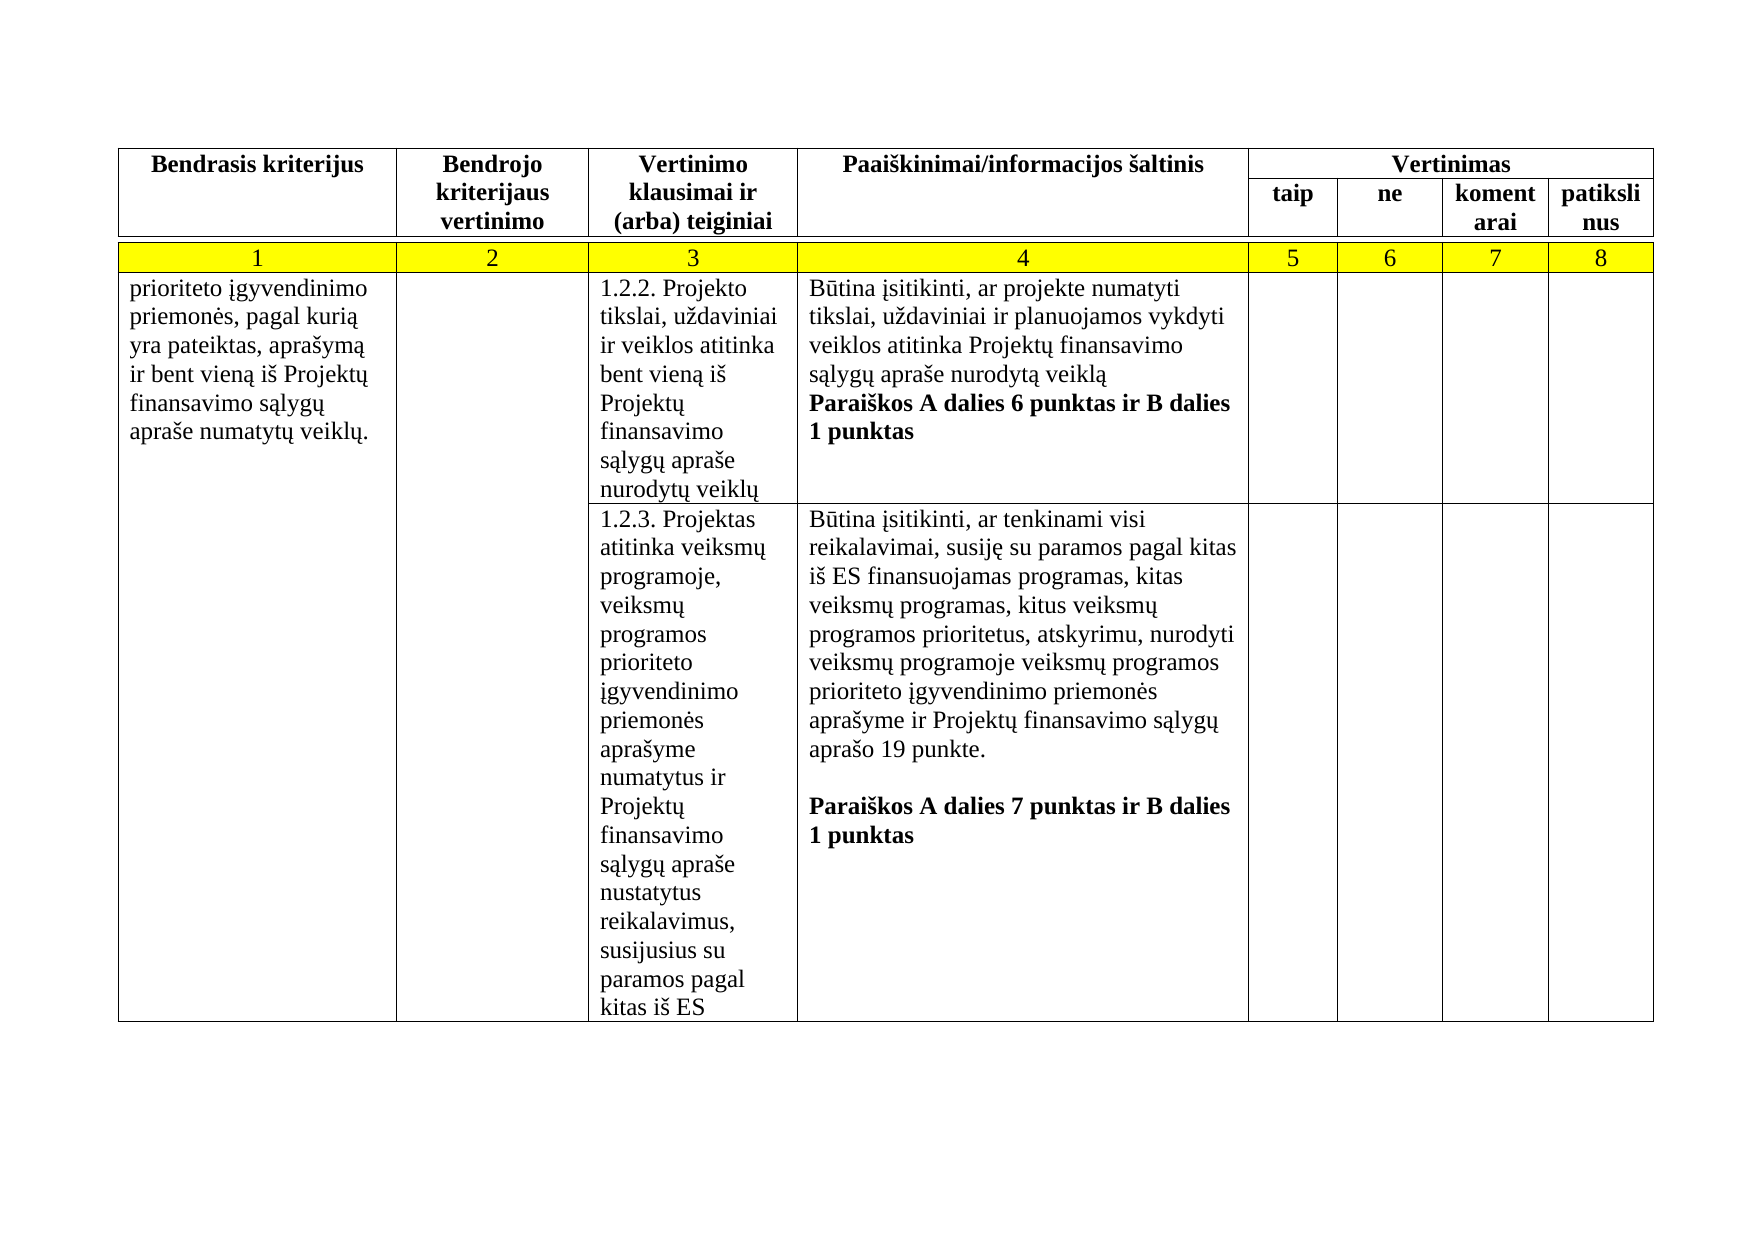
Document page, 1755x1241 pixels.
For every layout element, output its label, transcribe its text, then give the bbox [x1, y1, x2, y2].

table_cell patikslinus [1549, 179, 1653, 236]
table_cell [118, 237, 397, 242]
table_cell [1549, 273, 1653, 503]
table_cell 8 [1549, 243, 1653, 272]
table_cell Būtina įsitikinti, ar tenkinami visi reikalavimai, susiję su paramos pagal kitas iš ES finansuojamas programas, kitas veiksmų programas, kitus veiksmų programos prioritetus, atskyrimu, nurodyti veiksmų programoje veiksmų programos prioriteto įgyvendinimo priemonės aprašyme ir Projektų finansavimo sąlygų aprašo 19 punkte. Paraiškos A dalies 7 punktas ir B dalies 1 punktas [798, 504, 1248, 1021]
table_header Bendrasis kriterijus [119, 149, 396, 236]
table_cell [397, 273, 588, 1021]
table_cell taip [1249, 179, 1337, 236]
table_cell 1 [119, 243, 396, 272]
table_header Bendrojo kriterijaus vertinimo aspektai [397, 149, 588, 236]
table_cell [1548, 237, 1653, 242]
table_cell Būtina įsitikinti, ar projekte numatyti tikslai, uždaviniai ir planuojamos vykdyti veiklos atitinka Projektų finansavimo sąlygų apraše nurodytą veiklą Paraiškos A dalies 6 punktas ir B dalies 1 punktas [798, 273, 1248, 503]
table_cell [1249, 504, 1337, 1021]
table_cell 2 [397, 243, 588, 272]
table_cell prioriteto įgyvendinimo priemonės, pagal kurią yra pateiktas, aprašymą ir bent vieną iš Projektų finansavimo sąlygų apraše numatytų veiklų. [119, 273, 396, 1021]
table_cell [1337, 237, 1442, 242]
table_header Vertinimas [1249, 149, 1653, 177]
table_cell [1443, 273, 1548, 503]
table_cell [1338, 273, 1442, 503]
table_cell [1249, 237, 1337, 242]
table_cell 7 [1443, 243, 1548, 272]
table_cell [1549, 504, 1653, 1021]
table_cell 6 [1338, 243, 1442, 272]
table_header Paaiškinimai/informacijos šaltinis [798, 149, 1248, 236]
table_cell [397, 237, 588, 242]
table_header Vertinimo klausimai ir (arba) teiginiai [589, 149, 797, 236]
table_cell [798, 237, 1249, 242]
table_cell 1.2.3. Projektas atitinka veiksmų programoje, veiksmų programos prioriteto įgyvendinimo priemonės aprašyme numatytus ir Projektų finansavimo sąlygų apraše nustatytus reikalavimus, susijusius su paramos pagal kitas iš ES [589, 504, 797, 1021]
table_cell [589, 237, 798, 242]
table_cell [1443, 504, 1548, 1021]
table_cell 4 [798, 243, 1248, 272]
table_cell 3 [589, 243, 797, 272]
table_cell [1338, 504, 1442, 1021]
table_cell 1.2.2. Projekto tikslai, uždaviniai ir veiklos atitinka bent vieną iš Projektų finansavimo sąlygų apraše nurodytų veiklų [589, 273, 797, 503]
table_cell ne [1338, 179, 1442, 236]
table_cell 5 [1249, 243, 1337, 272]
table_cell [1249, 273, 1337, 503]
table_cell komentarai [1443, 179, 1548, 236]
table_cell [1443, 237, 1548, 242]
